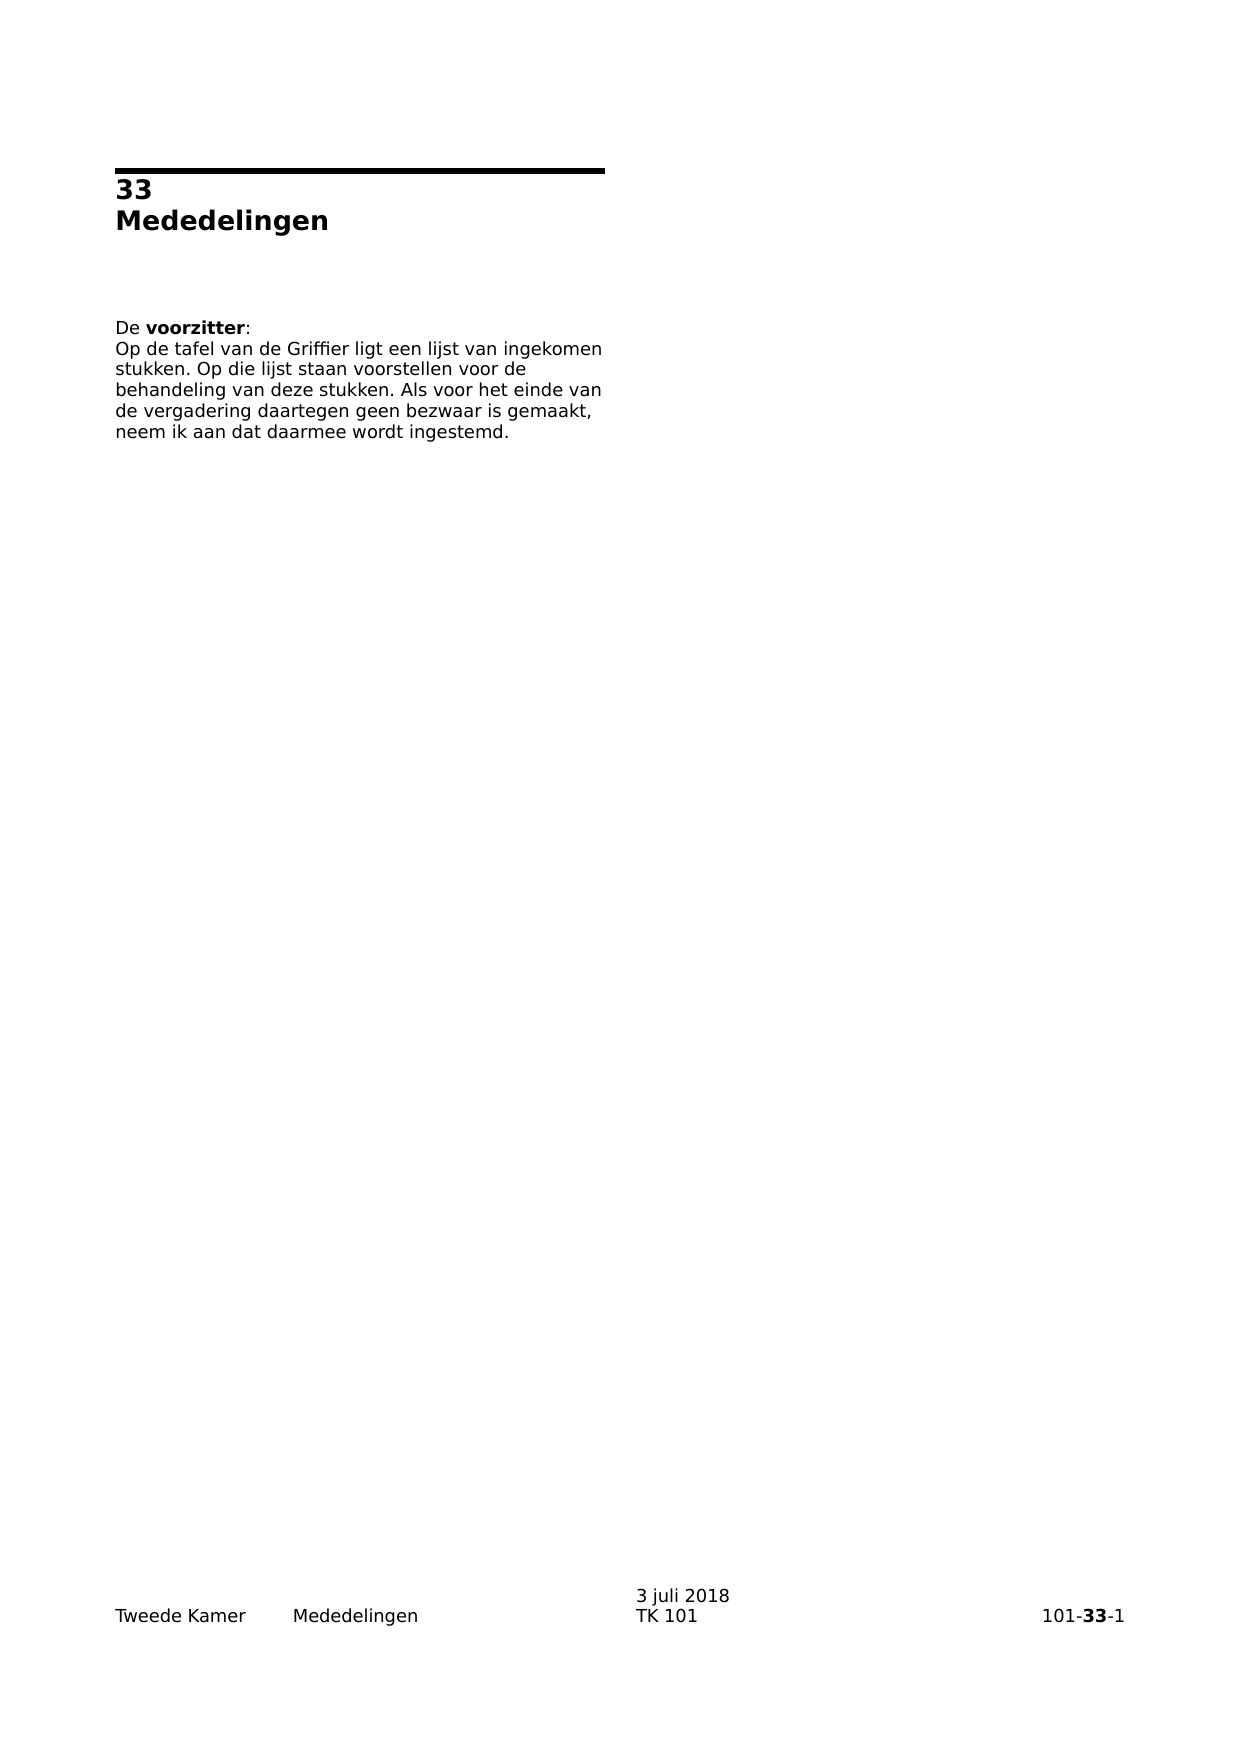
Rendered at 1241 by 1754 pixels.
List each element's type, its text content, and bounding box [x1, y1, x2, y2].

text De voorzitter: [115, 318, 605, 338]
text Op de tafel van de Griffier ligt een lijst van ingekomen stukken. Op die lijst staan voorstellen voor de behandeling van deze stukken. Als voor het einde van de vergadering daartegen geen bezwaar is gemaakt, neem ik aan dat daarmee wordt ingestemd. [115, 338, 605, 442]
title 33 Mededelingen [115, 174, 605, 237]
